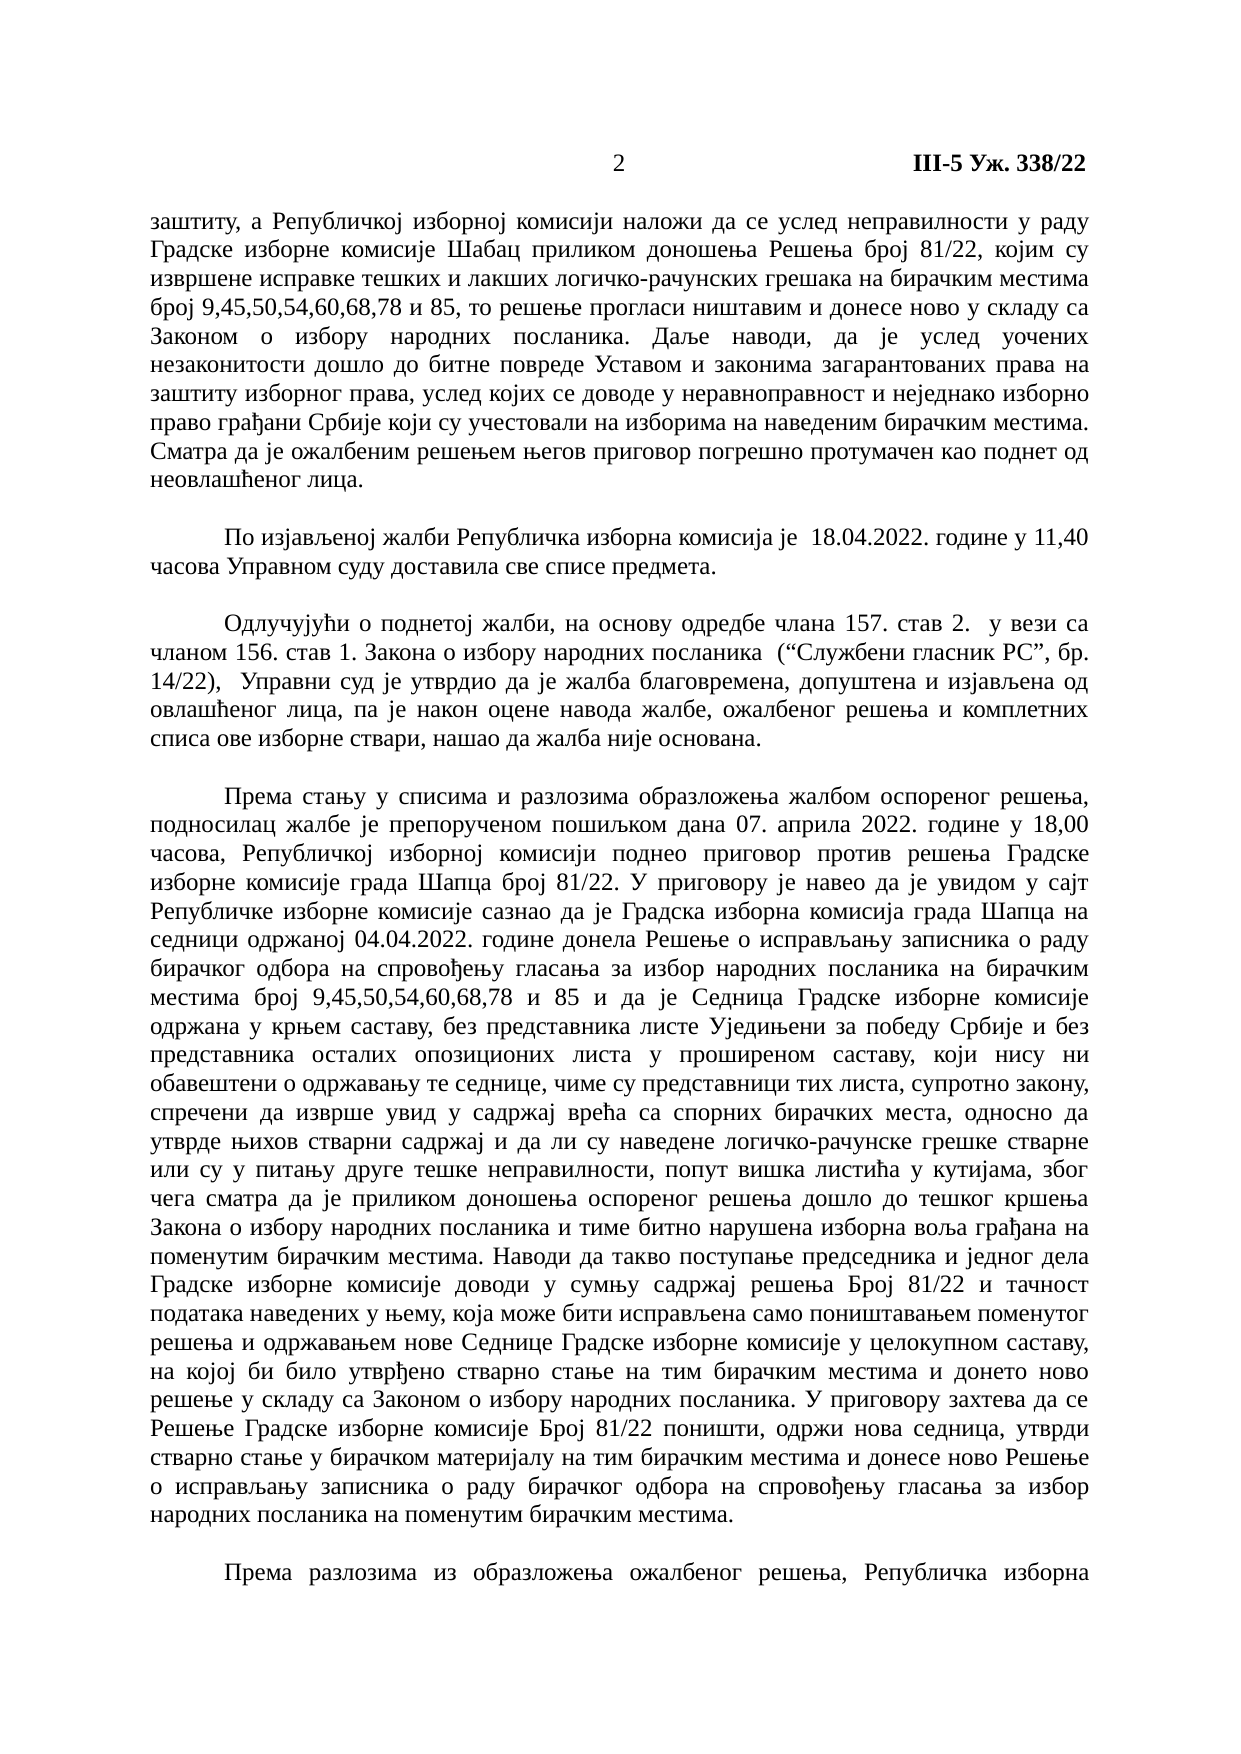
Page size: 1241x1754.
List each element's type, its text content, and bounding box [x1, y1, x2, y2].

text Према разлозима из образложења ожалбеног решења, Републичка изборна [150, 1557, 1090, 1586]
text Према стању у списима и разлозима образложења жалбом оспореног решења, подносилац жалбе је препорученом пошиљком дана 07. априла 2022. године у 18,00 часова, Републичкој изборној комисији поднео приговор против решења Градске изборне комисије града Шапца број 81/22. У приговору је навео да је увидом у сајт Републичке изборне комисије сазнао да је Градска изборна комисија града Шапца на седници одржаној 04.04.2022. године донела Решење о исправљању записника о раду бирачког одбора на спровођењу гласања за избор народних посланика на бирачким местима број 9,45,50,54,60,68,78 и 85 и да је Седница Градске изборне комисије одржана у крњем саставу, без представника листе Уједињени за победу Србије и без представника осталих опозиционих листа у проширеном саставу, који нису ни обавештени о одржавању те седнице, чиме су представници тих листа, супротно закону, спречени да изврше увид у садржај врећа са спорних бирачких места, односно да утврде њихов стварни садржај и да ли су наведене логичко-рачунске грешке стварне или су у питању друге тешке неправилности, попут вишка листића у кутијама, због чега сматра да је приликом доношења оспореног решења дошло до тешког кршења Закона о избору народних посланика и тиме битно нарушена изборна воља грађана на поменутим бирачким местима. Наводи да такво поступање председника и једног дела Градске изборне комисије доводи у сумњу садржај решења Број 81/22 и тачност података наведених у њему, која може бити исправљена само поништавањем поменутог решења и одржавањем нове Седнице Градске изборне комисије у целокупном саставу, на којој би било утврђено стварно стање на тим бирачким местима и донето ново решење у складу са Законом о избору народних посланика. У приговору захтева да се Решење Градске изборне комисије Број 81/22 поништи, одржи нова седница, утврди стварно стање у бирачком материјалу на тим бирачким местима и донесе ново Решење о исправљању записника о раду бирачког одбора на спровођењу гласања за избор народних посланика на поменутим бирачким местима. [150, 781, 1090, 1528]
text По изјављеној жалби Републичка изборна комисија је 18.04.2022. године у 11,40 часова Управном суду доставила све списе предмета. [150, 522, 1090, 579]
text заштиту, а Републичкој изборној комисији наложи да се услед неправилности у раду Градске изборне комисије Шабац приликом доношења Решења број 81/22, којим су извршене исправке тешких и лакших логичко-рачунских грешака на бирачким местима број 9,45,50,54,60,68,78 и 85, то решење прогласи ништавим и донесе ново у складу са Законом о избору народних посланика. Даље наводи, да је услед уочених незаконитости дошло до битне повреде Уставом и законима загарантованих права на заштиту изборног права, услед којих се доводе у неравноправност и неједнако изборно право грађани Србије који су учестовали на изборима на наведеним бирачким местима. Сматра да је ожалбеним решењем његов приговор погрешно протумачен као поднет од неовлашћеног лица. [150, 206, 1090, 493]
text Одлучујући о поднетој жалби, на основу одредбе члана 157. став 2. у вези са чланом 156. став 1. Закона о избору народних посланика (“Службени гласник РС”, бр. 14/22), Управни суд је утврдио да је жалба благовремена, допуштена и изјављена од овлашћеног лица, па је након оцене навода жалбе, ожалбеног решења и комплетних списа ове изборне ствари, нашао да жалба није основана. [150, 608, 1090, 752]
